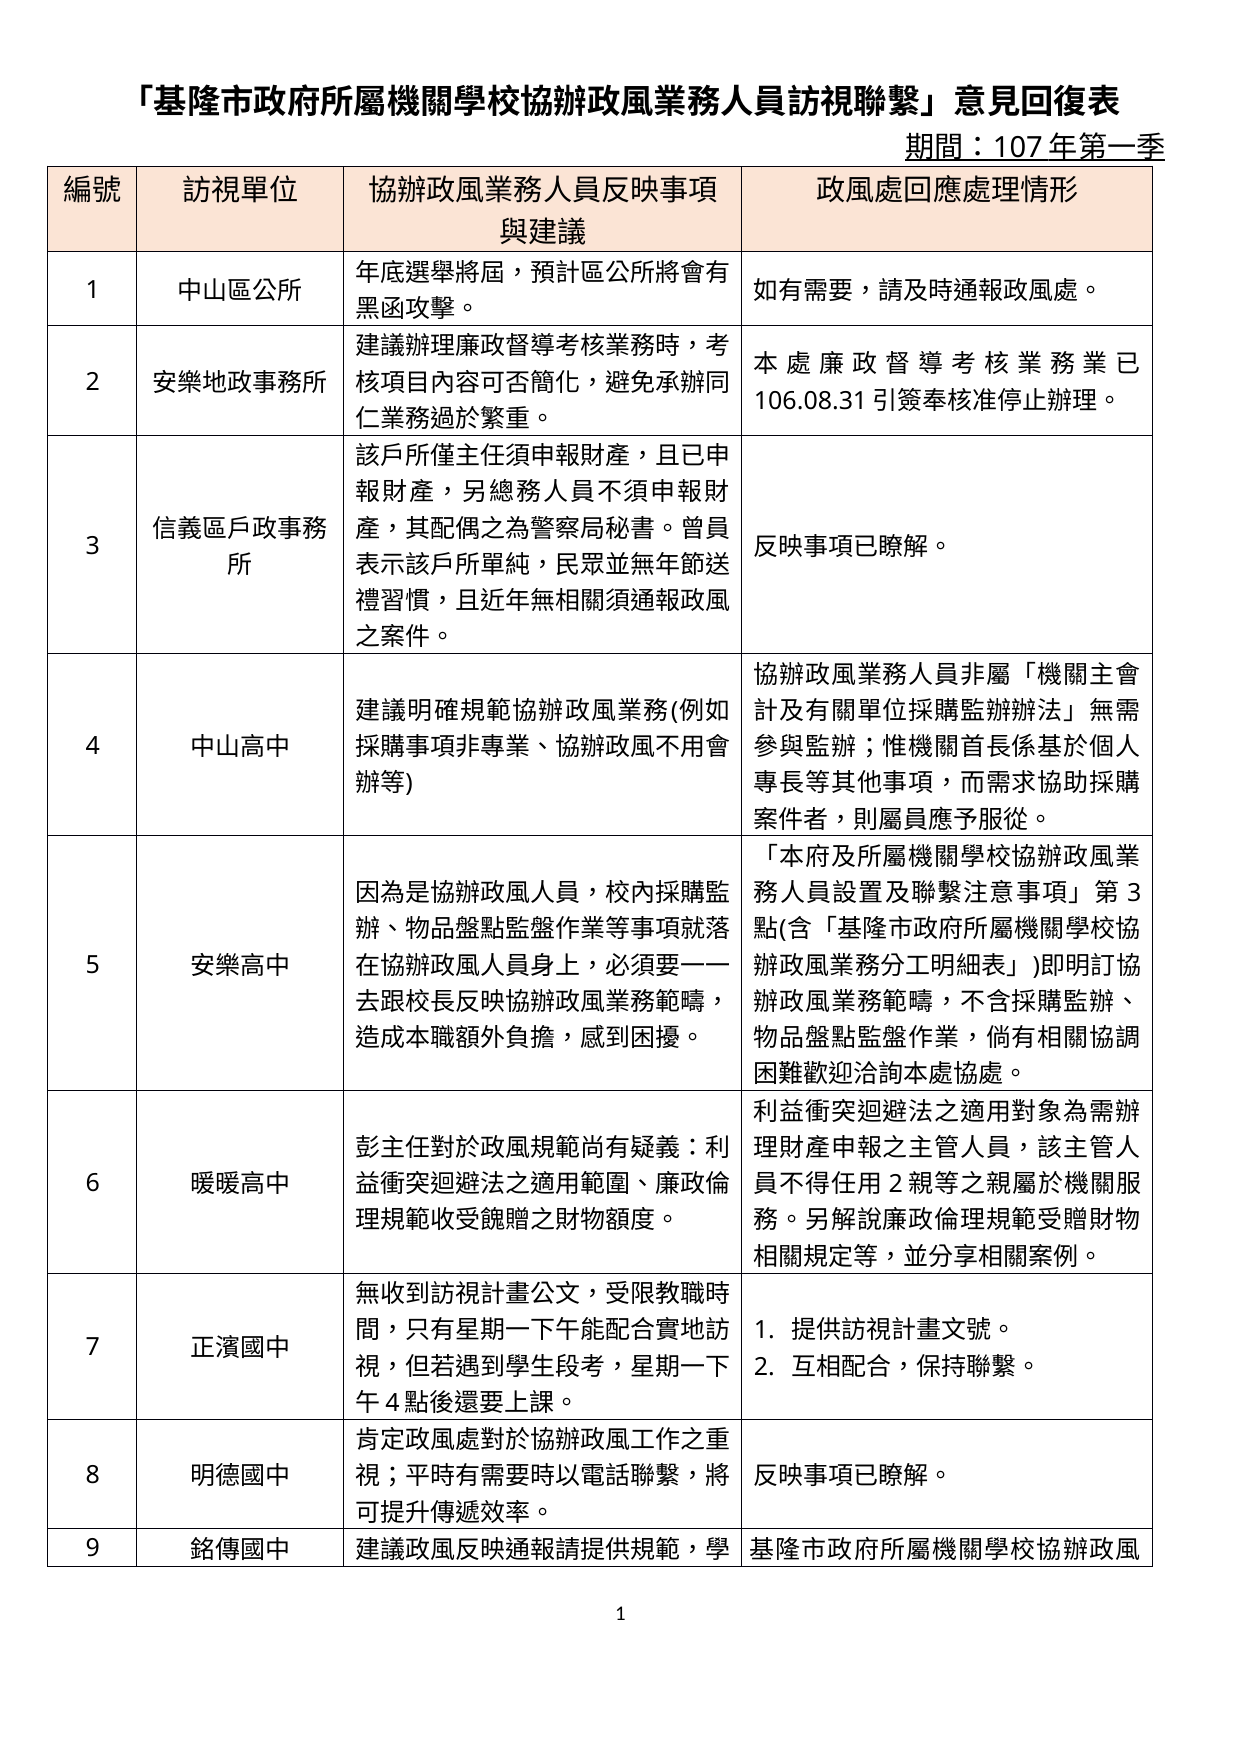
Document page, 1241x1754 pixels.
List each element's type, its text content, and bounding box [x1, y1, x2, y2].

table_cell 如有需要，請及時通報政風處。 [742, 252, 1152, 325]
table_cell 銘傳國中 [137, 1529, 343, 1566]
table_cell 該戶所僅主任須申報財產，且已申報財產，另總務人員不須申報財產，其配偶之為警察局秘書。曾員表示該戶所單純，民眾並無年節送禮習慣，且近年無相關須通報政風之案件。 [344, 436, 741, 653]
table_cell 反映事項已瞭解。 [742, 1420, 1152, 1528]
table_cell 6 [48, 1091, 136, 1272]
text 期間：107年第一季 [75, 123, 1165, 166]
table_cell 本處廉政督導考核業務業已106.08.31引簽奉核准停止辦理。 [742, 326, 1152, 434]
table_cell 無收到訪視計畫公文，受限教職時間，只有星期一下午能配合實地訪視，但若遇到學生段考，星期一下午4點後還要上課。 [344, 1274, 741, 1418]
table_cell 9 [48, 1529, 136, 1566]
table_header 編號 [48, 167, 136, 251]
table_cell 年底選舉將屆，預計區公所將會有黑函攻擊。 [344, 252, 741, 325]
table_header 政風處回應處理情形 [742, 167, 1152, 251]
table_cell 反映事項已瞭解。 [742, 436, 1152, 653]
table_cell 8 [48, 1420, 136, 1528]
table_cell 肯定政風處對於協辦政風工作之重視；平時有需要時以電話聯繫，將可提升傳遞效率。 [344, 1420, 741, 1528]
table_cell 中山高中 [137, 654, 343, 835]
table_cell 暖暖高中 [137, 1091, 343, 1272]
table_cell 基隆市政府所屬機關學校協辦政風 [742, 1529, 1152, 1566]
table_cell 信義區戶政事務所 [137, 436, 343, 653]
table_cell 5 [48, 836, 136, 1090]
table_header 訪視單位 [137, 167, 343, 251]
table_cell 建議辦理廉政督導考核業務時，考核項目內容可否簡化，避免承辦同仁業務過於繁重。 [344, 326, 741, 434]
table_cell 「本府及所屬機關學校協辦政風業務人員設置及聯繫注意事項」第3點(含「基隆市政府所屬機關學校協辦政風業務分工明細表」)即明訂協辦政風業務範疇，不含採購監辦、物品盤點監盤作業，倘有相關協調困難歡迎洽詢本處協處。 [742, 836, 1152, 1090]
table_cell 安樂高中 [137, 836, 343, 1090]
table_cell 正濱國中 [137, 1274, 343, 1418]
table_cell 中山區公所 [137, 252, 343, 325]
table_cell 4 [48, 654, 136, 835]
table_cell 7 [48, 1274, 136, 1418]
table_cell 明德國中 [137, 1420, 343, 1528]
table_cell 利益衝突迴避法之適用對象為需辦理財產申報之主管人員，該主管人員不得任用2親等之親屬於機關服務。另解說廉政倫理規範受贈財物相關規定等，並分享相關案例。 [742, 1091, 1152, 1272]
table_cell 2 [48, 326, 136, 434]
table_cell 建議政風反映通報請提供規範，學 [344, 1529, 741, 1566]
table_cell 彭主任對於政風規範尚有疑義：利益衝突迴避法之適用範圍、廉政倫理規範收受餽贈之財物額度。 [344, 1091, 741, 1272]
text 「基隆市政府所屬機關學校協辦政風業務人員訪視聯繫」意見回復表 [75, 75, 1165, 123]
table_cell 協辦政風業務人員非屬「機關主會計及有關單位採購監辦辦法」無需參與監辦；惟機關首長係基於個人專長等其他事項，而需求協助採購案件者，則屬員應予服從。 [742, 654, 1152, 835]
table_cell 1 [48, 252, 136, 325]
table_cell 建議明確規範協辦政風業務(例如採購事項非專業、協辦政風不用會辦等) [344, 654, 741, 835]
table_cell 安樂地政事務所 [137, 326, 343, 434]
table_cell 提供訪視計畫文號。 互相配合，保持聯繫。 [742, 1274, 1152, 1418]
table_cell 3 [48, 436, 136, 653]
table_cell 因為是協辦政風人員，校內採購監辦、物品盤點監盤作業等事項就落在協辦政風人員身上，必須要一一去跟校長反映協辦政風業務範疇，造成本職額外負擔，感到困擾。 [344, 836, 741, 1090]
table_header 協辦政風業務人員反映事項與建議 [344, 167, 741, 251]
